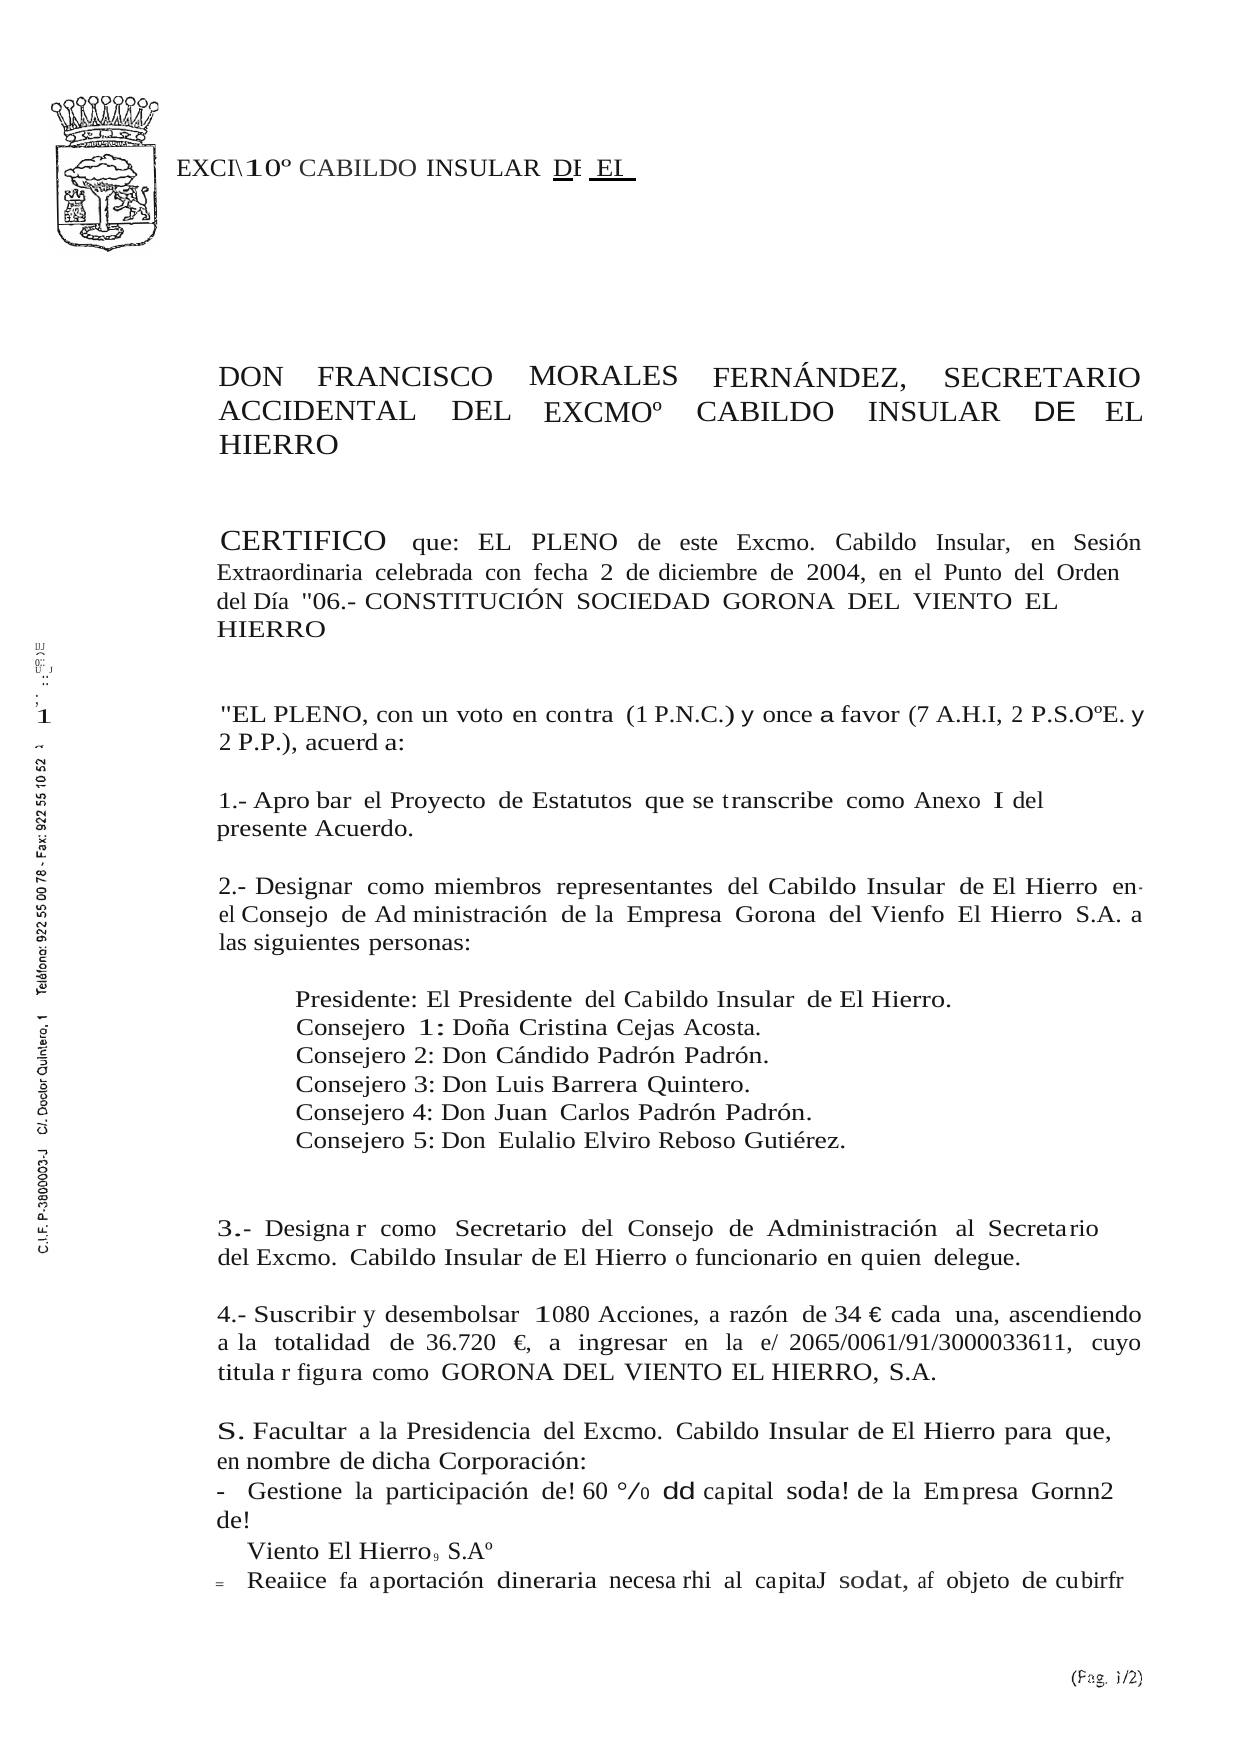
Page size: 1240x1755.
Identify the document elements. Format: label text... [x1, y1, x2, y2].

text 1.- Apro bar el Proyecto de Estatutos que se transcribe como Anexo I del presente Acuerdo. [216, 786, 1143, 842]
text CABILDO [696, 396, 838, 428]
text U::J; [35, 670, 55, 709]
text MORALES FERNÁNDEZ, [528, 361, 911, 394]
text HIERRO [218, 427, 421, 461]
text INSULAR DE [868, 396, 1078, 428]
text 1 [35, 709, 55, 728]
text o:: [35, 655, 55, 670]
text 2.- Designar como miembros representantes del Cabildo Insular de El Hierro en- el Consejo de Ad ministración de la Empresa Gorona del Vienfo El Hierro S.A. a las siguientes personas: [218, 871, 1144, 956]
text Extraordinaria celebrada con fecha 2 de diciembre de 2004, en el Punto del Orden del Día "06.- CONSTITUCIÓN SOCIEDAD GORONA DEL VIENTO EL HIERRO [216, 558, 1144, 643]
text Q [35, 651, 47, 655]
text "EL PLENO, con un voto en contra (1 P.N.C.) y once a favor (7 A.H.I, 2 P.S.OºE. y [220, 701, 1146, 727]
text go [33, 728, 55, 748]
text - Gestione la participación de! 60 °/o dd capital soda! de la Empresa Gornn2 de! [216, 1476, 1147, 1534]
text EXCMOº [543, 397, 665, 429]
text = Reaiice fa aportación dineraria necesa rhi al capitaJ sodat, af objeto de cubirfr d po!íce:nfaje máximo dtado. [215, 1565, 1142, 1595]
text IJ.J [35, 641, 47, 650]
text CERTIFICO que: EL [220, 525, 514, 557]
text PLENO de este Excmo. Cabildo Insular, en Sesión [531, 529, 1147, 556]
text DEL [451, 395, 515, 427]
text Viento El Hierro9 S.Aº [247, 1536, 1147, 1565]
text EL [1104, 396, 1146, 428]
text EXCI\10º CABILDO INSULAR DE EL HIERRO [176, 154, 736, 183]
text 4.- Suscribir y desembolsar 1080 Acciones, a razón de 34 € cada una, ascendiendo a la totalidad de 36.720 €, a ingresar en la e/ 2065/0061/91/3000033611, cuyo titula r figura como GORONA DEL VIENTO EL HIERRO, S.A. [217, 1299, 1143, 1385]
text 3.- Designa r como Secretario del Consejo de Administración al Secretario del Excmo. Cabildo Insular de El Hierro o funcionario en quien delegue. [217, 1213, 1143, 1270]
text 2 P.P.), acuerd a: [219, 727, 1146, 756]
text Consejero 2: Don Cándido Padrón Padrón. Consejero 3: Don Luis Barrera Quintero. Consejero 4: Don Juan Carlos Padrón Padrón. Consejero 5: Don Eulalio Elviro Reboso Gutiérez. [295, 1041, 849, 1154]
text Presidente: El Presidente del Cabildo Insular de El Hierro. Consejero 1: Doña Cristina Cejas Acosta. [295, 985, 952, 1041]
text DON [218, 361, 286, 393]
text S. Facultar a la Presidencia del Excmo. Cabildo Insular de El Hierro para que, en nombre de dicha Corporación: [217, 1416, 1142, 1475]
text ACCIDENTAL [218, 395, 421, 427]
text SECRETARIO [943, 362, 1144, 394]
text FRANCISCO [317, 361, 497, 393]
